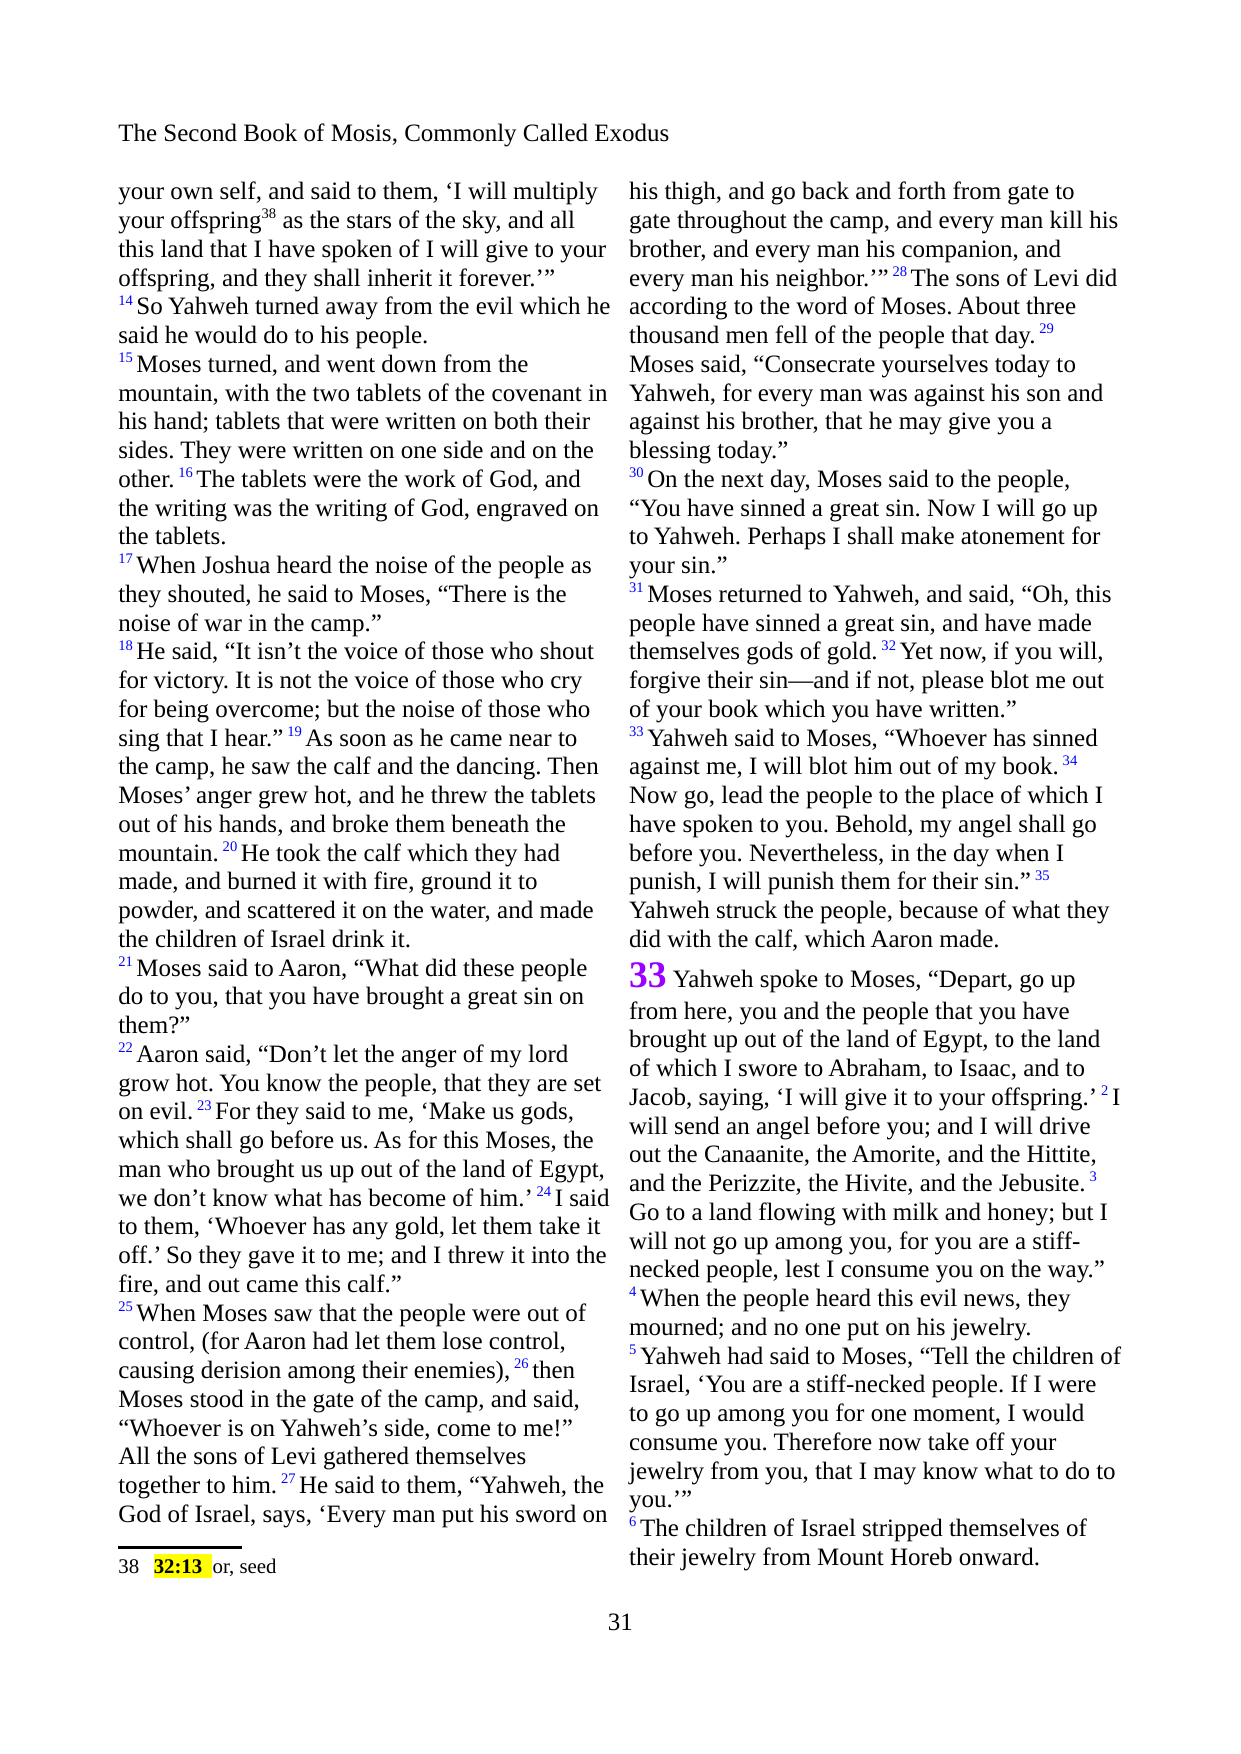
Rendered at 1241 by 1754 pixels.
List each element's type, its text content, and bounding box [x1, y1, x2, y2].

text 33 Yahweh said to Moses, “Whoever has sinned against me, I will blot him out of my book. 34 Now go, lead the people to the place of which I have spoken to you. Behold, my angel shall go before you. Nevertheless, in the day when I punish, I will punish them for their sin.” 35 Yahweh struck the people, because of what they did with the calf, which Aaron made. [629, 723, 1122, 953]
text 14 So Yahweh turned away from the evil which he said he would do to his people. [118, 291, 611, 349]
text 4 When the people heard this evil news, they mourned; and no one put on his jewelry. [629, 1283, 1122, 1341]
text 30 On the next day, Moses said to the people, “You have sinned a great sin. Now I will go up to Yahweh. Perhaps I shall make atonement for your sin.” [629, 464, 1122, 579]
text 21 Moses said to Aaron, “What did these people do to you, that you have brought a great sin on them?” [118, 953, 611, 1039]
text 22 Aaron said, “Don’t let the anger of my lord grow hot. You know the people, that they are set on evil. 23 For they said to me, ‘Make us gods, which shall go before us. As for this Moses, the man who brought us up out of the land of Egypt, we don’t know what has become of him.’ 24 I said to them, ‘Whoever has any gold, let them take it off.’ So they gave it to me; and I threw it into the fire, and out came this calf.” [118, 1039, 611, 1298]
text his thigh, and go back and forth from gate to gate throughout the camp, and every man kill his brother, and every man his companion, and every man his neighbor.’” 28 The sons of Levi did according to the word of Moses. About three thousand men fell of the people that day. 29 Moses said, “Consecrate yourselves today to Yahweh, for every man was against his son and against his brother, that he may give you a blessing today.” [629, 176, 1122, 464]
text 31 Moses returned to Yahweh, and said, “Oh, this people have sinned a great sin, and have made themselves gods of gold. 32 Yet now, if you will, forgive their sin—and if not, please blot me out of your book which you have written.” [629, 579, 1122, 723]
text 5 Yahweh had said to Moses, “Tell the children of Israel, ‘You are a stiff-necked people. If I were to go up among you for one moment, I would consume you. Therefore now take off your jewelry from you, that I may know what to do to you.’” [629, 1341, 1122, 1513]
text 15 Moses turned, and went down from the mountain, with the two tablets of the covenant in his hand; tablets that were written on both their sides. They were written on one side and on the other. 16 The tablets were the work of God, and the writing was the writing of God, engraved on the tablets. [118, 349, 611, 550]
text 18 He said, “It isn’t the voice of those who shout for victory. It is not the voice of those who cry for being overcome; but the noise of those who sing that I hear.” 19 As soon as he came near to the camp, he saw the calf and the dancing. Then Moses’ anger grew hot, and he threw the tablets out of his hands, and broke them beneath the mountain. 20 He took the calf which they had made, and burned it with fire, ground it to powder, and scattered it on the water, and made the children of Israel drink it. [118, 636, 611, 953]
text 6 The children of Israel stripped themselves of their jewelry from Mount Horeb onward. [629, 1513, 1122, 1571]
text 17 When Joshua heard the noise of the people as they shouted, he said to Moses, “There is the noise of war in the camp.” [118, 550, 611, 636]
text your own self, and said to them, ‘I will multiply your offspring as the stars of the sky, and all this land that I have spoken of I will give to your offspring, and they shall inherit it forever.’” [118, 176, 611, 291]
text All the sons of Levi gathered themselves together to him. 27 He said to them, “Yahweh, the God of Israel, says, ‘Every man put his sword on [118, 1441, 611, 1528]
text 32:13 or, seed [118, 1553, 611, 1578]
text 25 When Moses saw that the people were out of control, (for Aaron had let them lose control, causing derision among their enemies), 26 then Moses stood in the gate of the camp, and said, “Whoever is on Yahweh’s side, come to me!” [118, 1298, 611, 1441]
text 33 Yahweh spoke to Moses, “Depart, go up from here, you and the people that you have brought up out of the land of Egypt, to the land of which I swore to Abraham, to Isaac, and to Jacob, saying, ‘I will give it to your offspring.’ 2 I will send an angel before you; and I will drive out the Canaanite, the Amorite, and the Hittite, and the Perizzite, the Hivite, and the Jebusite. 3 Go to a land flowing with milk and honey; but I will not go up among you, for you are a stiff-necked people, lest I consume you on the way.” [629, 953, 1122, 1283]
